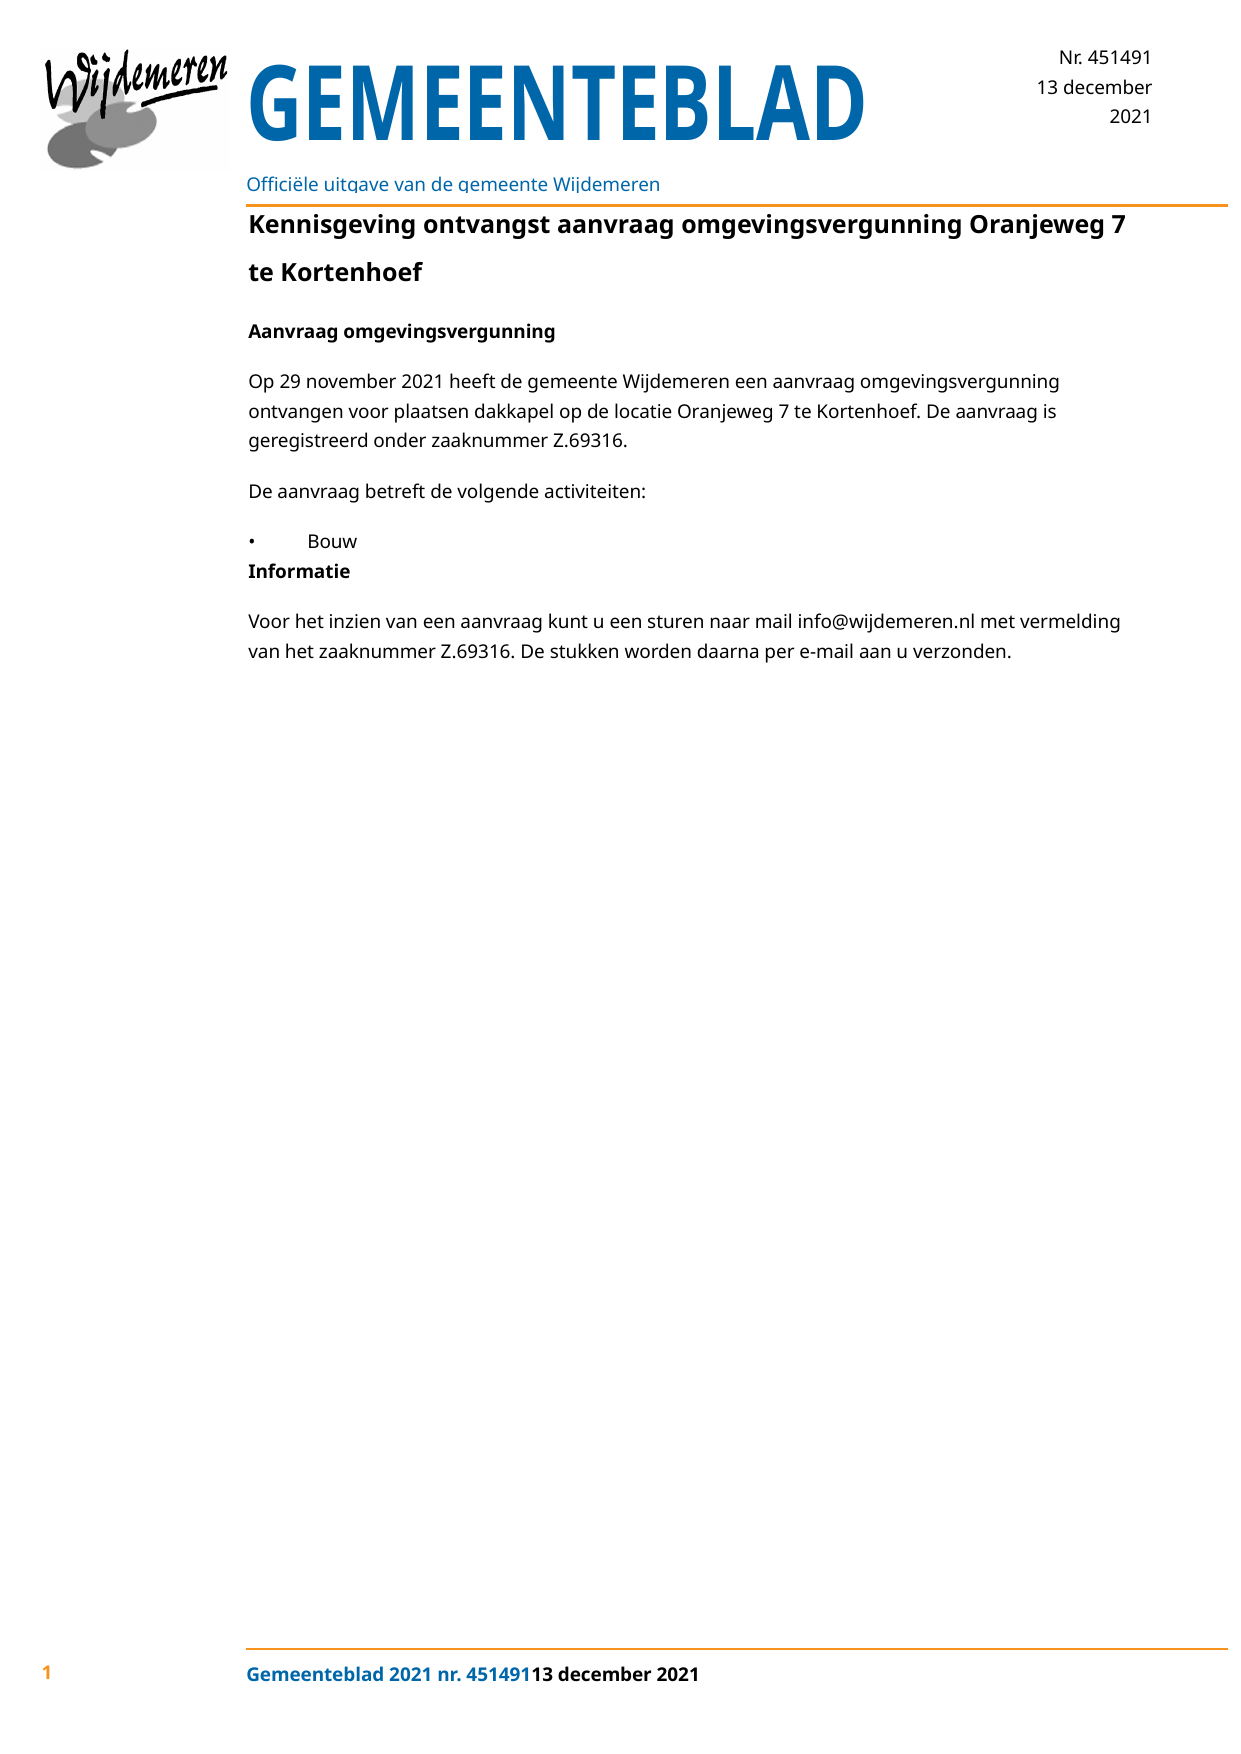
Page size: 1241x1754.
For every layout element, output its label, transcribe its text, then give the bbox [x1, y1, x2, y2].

text Informatie [248, 558, 1152, 584]
list Bouw [248, 528, 1152, 554]
text Op 29 november 2021 heeft de gemeente Wijdemeren een aanvraag omgevingsvergunning ontvangen voor plaatsen dakkapel op de locatie Oranjeweg 7 te Kortenhoef. De aanvraag is geregistreerd onder zaaknummer Z.69316. [248, 368, 1152, 453]
text Kennisgeving ontvangst aanvraag omgevingsvergunning Oranjeweg 7 te Kortenhoef [248, 207, 1152, 288]
picture [41, 47, 231, 172]
text Voor het inzien van een aanvraag kunt u een sturen naar mail info@wijdemeren.nl met vermelding van het zaaknummer Z.69316. De stukken worden daarna per e-mail aan u verzonden. [248, 608, 1152, 664]
text Aanvraag omgevingsvergunning [248, 318, 1152, 344]
text De aanvraag betreft de volgende activiteiten: [248, 478, 1152, 504]
